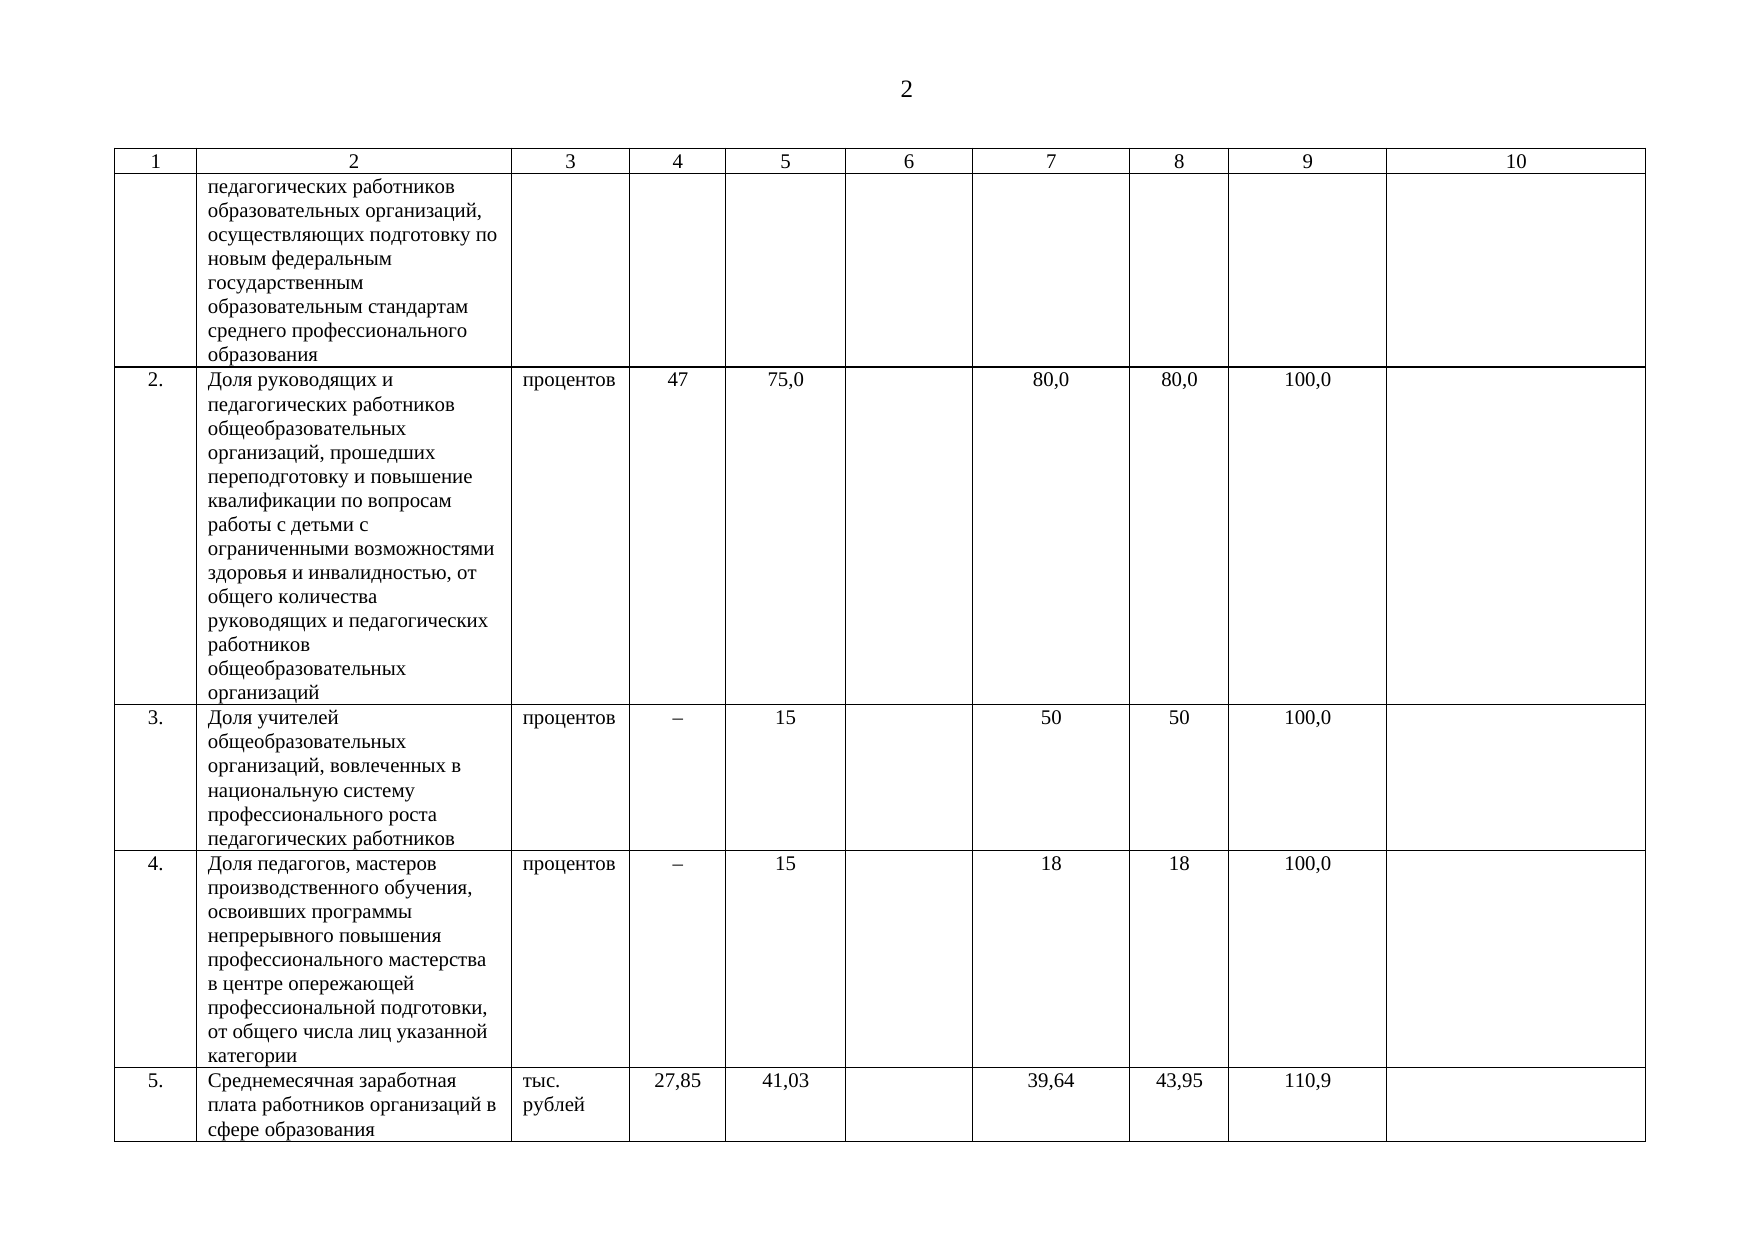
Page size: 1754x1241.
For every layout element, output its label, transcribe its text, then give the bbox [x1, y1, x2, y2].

table_cell 41,03 [726, 1068, 845, 1141]
table_cell процентов [512, 851, 629, 1067]
table_cell [1387, 705, 1645, 850]
table_cell 15 [726, 851, 845, 1067]
table_cell [846, 1068, 972, 1141]
table_cell [630, 174, 725, 366]
table_cell процентов [512, 705, 629, 850]
table_cell 18 [973, 851, 1129, 1067]
table_cell 100,0 [1229, 851, 1386, 1067]
table_cell Доля учителей общеобразовательных организаций, вовлеченных в национальную систему профессионального роста педагогических работников [197, 705, 511, 850]
table_header 8 [1130, 149, 1228, 173]
table_cell [846, 368, 972, 704]
table_cell [512, 174, 629, 366]
table_header 6 [846, 149, 972, 173]
table_cell [1387, 368, 1645, 704]
table_cell 39,64 [973, 1068, 1129, 1141]
table_header 2 [197, 149, 511, 173]
table_header 1 [115, 149, 196, 173]
table_cell 80,0 [1130, 368, 1228, 704]
table_cell – [630, 705, 725, 850]
table_cell [973, 174, 1129, 366]
table_cell 100,0 [1229, 368, 1386, 704]
table_cell 2. [115, 368, 196, 704]
table_cell процентов [512, 368, 629, 704]
table_cell Доля руководящих и педагогических работников общеобразовательных организаций, прошедших переподготовку и повышение квалификации по вопросам работы с детьми с ограниченными возможностями здоровья и инвалидностью, от общего количества руководящих и педагогических работников общеобразовательных организаций [197, 368, 511, 704]
table_cell 110,9 [1229, 1068, 1386, 1141]
table_cell 15 [726, 705, 845, 850]
table_cell 43,95 [1130, 1068, 1228, 1141]
table_header 3 [512, 149, 629, 173]
table_cell – [630, 851, 725, 1067]
table_cell [846, 705, 972, 850]
table_cell педагогических работников образовательных организаций, осуществляющих подготовку по новым федеральным государственным образовательным стандартам среднего профессионального образования [197, 174, 511, 366]
table_header 9 [1229, 149, 1386, 173]
table_cell 80,0 [973, 368, 1129, 704]
table_header 4 [630, 149, 725, 173]
table_cell [1229, 174, 1386, 366]
table_cell 50 [973, 705, 1129, 850]
table_cell [1130, 174, 1228, 366]
table_cell [846, 851, 972, 1067]
table_header 10 [1387, 149, 1645, 173]
table_cell [1387, 1068, 1645, 1141]
table_cell 3. [115, 705, 196, 850]
table_cell 27,85 [630, 1068, 725, 1141]
table_cell 50 [1130, 705, 1228, 850]
table_cell тыс. рублей [512, 1068, 629, 1141]
table_cell 5. [115, 1068, 196, 1141]
table_header 7 [973, 149, 1129, 173]
table_cell 47 [630, 368, 725, 704]
table_cell [115, 174, 196, 366]
table_cell [1387, 174, 1645, 366]
table_cell Доля педагогов, мастеров производственного обучения, освоивших программы непрерывного повышения профессионального мастерства в центре опережающей профессиональной подготовки, от общего числа лиц указанной категории [197, 851, 511, 1067]
table_cell 75,0 [726, 368, 845, 704]
table_cell Среднемесячная заработная плата работников организаций в сфере образования [197, 1068, 511, 1141]
table_cell [726, 174, 845, 366]
table_cell 4. [115, 851, 196, 1067]
table_cell [1387, 851, 1645, 1067]
table_cell [846, 174, 972, 366]
table_header 5 [726, 149, 845, 173]
table_cell 100,0 [1229, 705, 1386, 850]
table_cell 18 [1130, 851, 1228, 1067]
